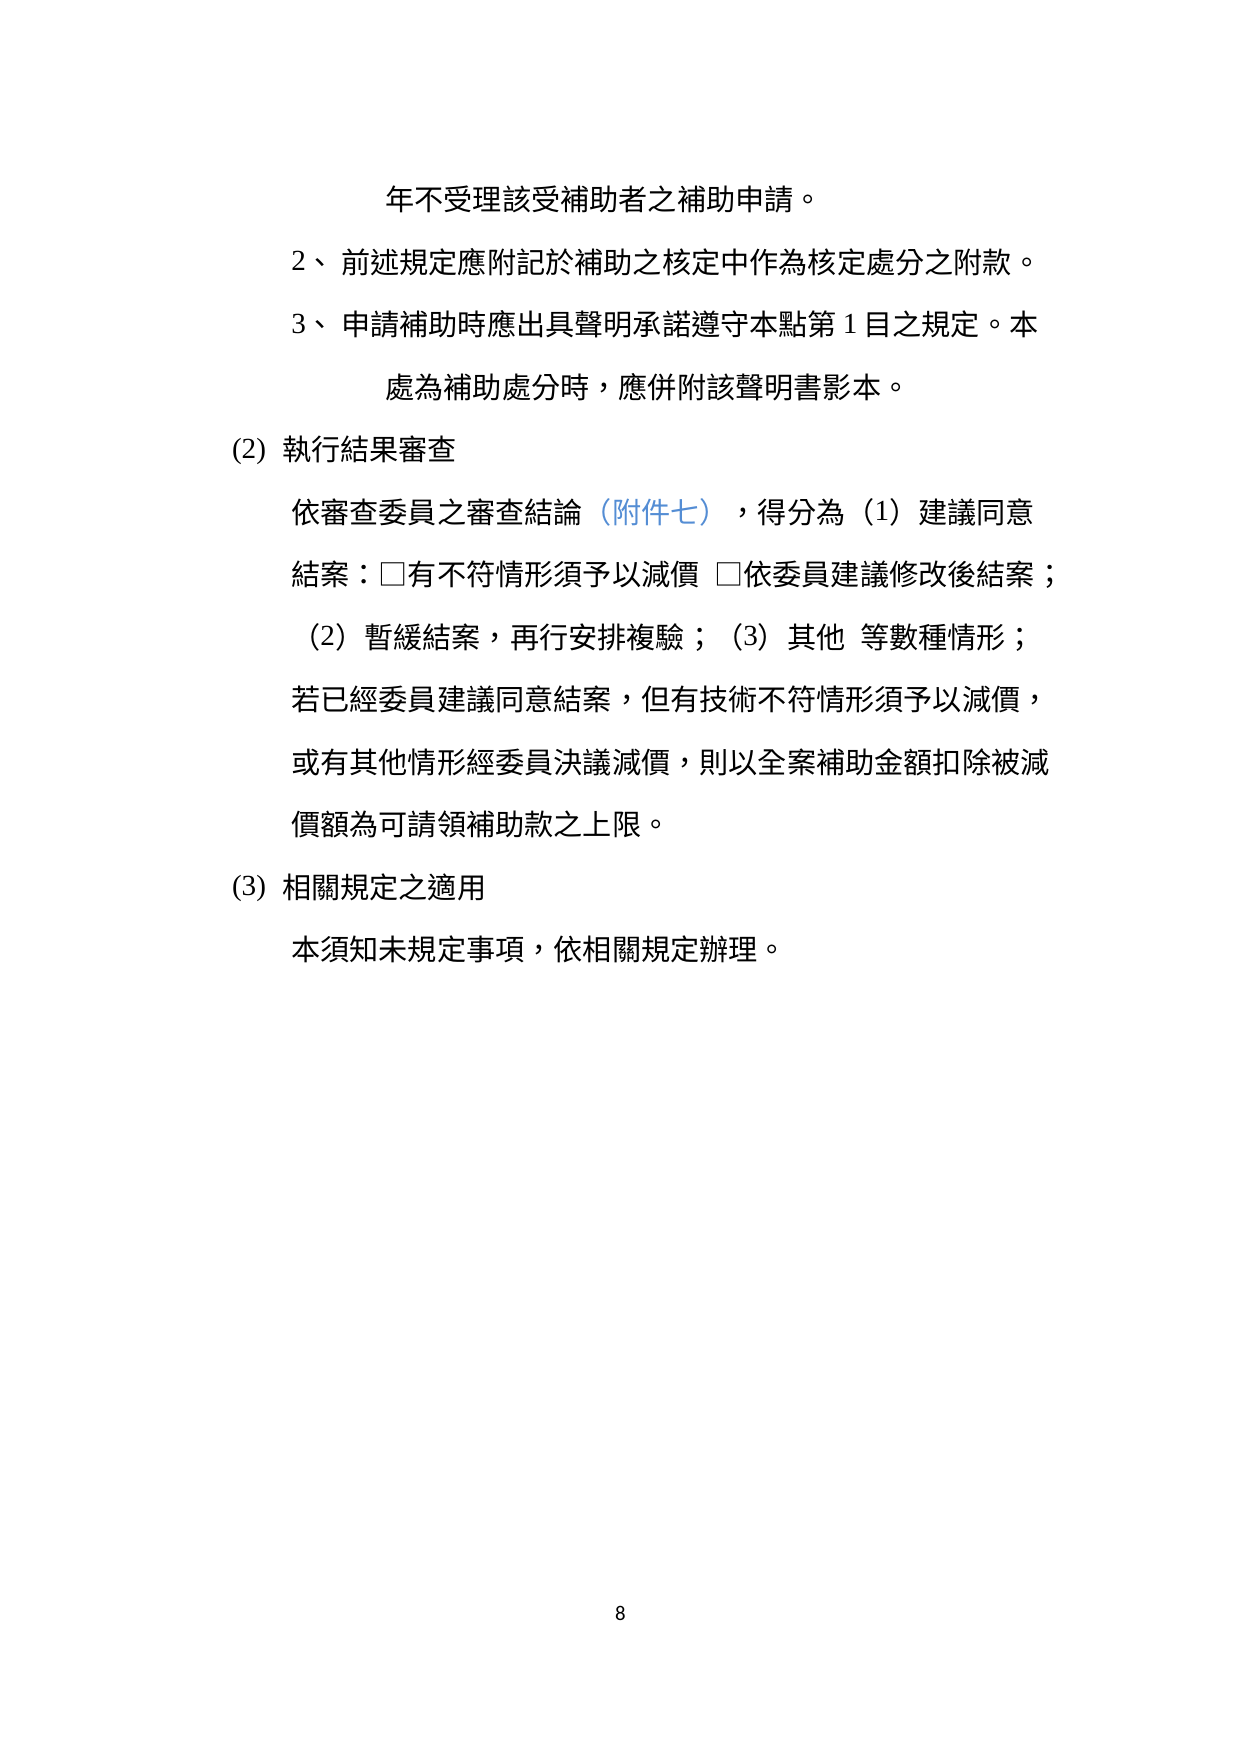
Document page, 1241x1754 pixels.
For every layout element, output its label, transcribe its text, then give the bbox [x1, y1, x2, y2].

list 年不受理該受補助者之補助申請。 [291, 156, 1053, 219]
list 前述規定應附記於補助之核定中作為核定處分之附款。 [291, 219, 1053, 281]
text 本須知未規定事項，依相關規定辦理。 [291, 906, 1053, 969]
text 依審查委員之審查結論（附件七），得分為（1）建議同意結案：□有不符情形須予以減價 □依委員建議修改後結案；（2）暫緩結案，再行安排複驗；（3）其他 等數種情形；若已經委員建議同意結案，但有技術不符情形須予以減價，或有其他情形經委員決議減價，則以全案補助金額扣除被減價額為可請領補助款之上限。 [291, 469, 1053, 844]
list 相關規定之適用 [232, 844, 1053, 906]
list 執行結果審查 [232, 406, 1053, 469]
list 申請補助時應出具聲明承諾遵守本點第1目之規定。本處為補助處分時，應併附該聲明書影本。 [291, 281, 1053, 406]
